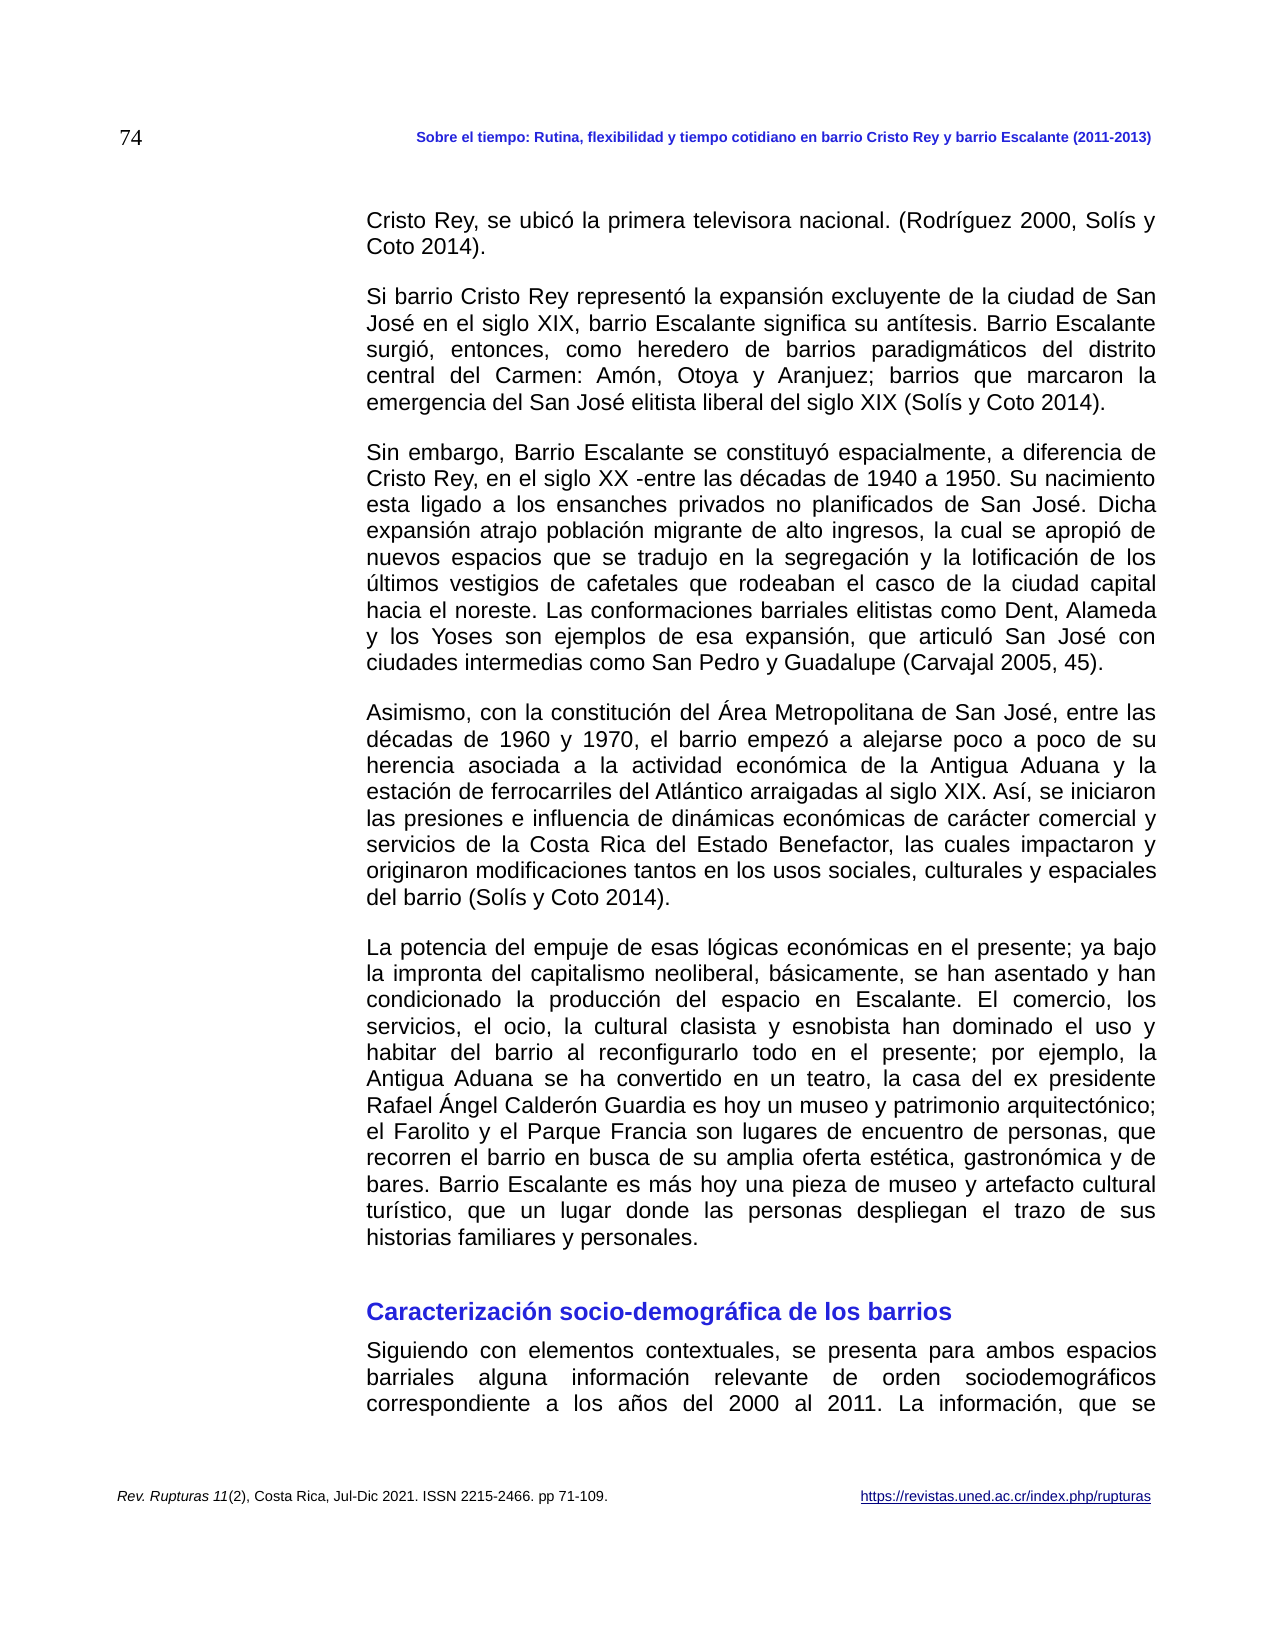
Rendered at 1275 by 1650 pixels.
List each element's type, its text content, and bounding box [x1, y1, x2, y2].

text Asimismo, con la constitución del Área Metropolitana de San José, entre las décadas de 1960 y 1970, el barrio empezó a alejarse poco a poco de su herencia asociada a la actividad económica de la Antigua Aduana y la estación de ferrocarriles del Atlántico arraigadas al siglo XIX. Así, se iniciaron las presiones e influencia de dinámicas económicas de carácter comercial y servicios de la Costa Rica del Estado Benefactor, las cuales impactaron y originaron modificaciones tantos en los usos sociales, culturales y espaciales del barrio (Solís y Coto 2014). [366, 699, 1157, 910]
text Si barrio Cristo Rey representó la expansión excluyente de la ciudad de San José en el siglo XIX, barrio Escalante significa su antítesis. Barrio Escalante surgió, entonces, como heredero de barrios paradigmáticos del distrito central del Carmen: Amón, Otoya y Aranjuez; barrios que marcaron la emergencia del San José elitista liberal del siglo XIX (Solís y Coto 2014). [366, 283, 1157, 415]
subtitle Caracterización socio-demográfica de los barrios [366, 1297, 1157, 1326]
text Siguiendo con elementos contextuales, se presenta para ambos espacios barriales alguna información relevante de orden sociodemográficos correspondiente a los años del 2000 al 2011. La información, que se [366, 1337, 1157, 1417]
text Cristo Rey, se ubicó la primera televisora nacional. (Rodríguez 2000, Solís y Coto 2014). [366, 207, 1157, 259]
text La potencia del empuje de esas lógicas económicas en el presente; ya bajo la impronta del capitalismo neoliberal, básicamente, se han asentado y han condicionado la producción del espacio en Escalante. El comercio, los servicios, el ocio, la cultural clasista y esnobista han dominado el uso y habitar del barrio al reconfigurarlo todo en el presente; por ejemplo, la Antigua Aduana se ha convertido en un teatro, la casa del ex presidente Rafael Ángel Calderón Guardia es hoy un museo y patrimonio arquitectónico; el Farolito y el Parque Francia son lugares de encuentro de personas, que recorren el barrio en busca de su amplia oferta estética, gastronómica y de bares. Barrio Escalante es más hoy una pieza de museo y artefacto cultural turístico, que un lugar donde las personas despliegan el trazo de sus historias familiares y personales. [366, 933, 1157, 1250]
text Sin embargo, Barrio Escalante se constituyó espacialmente, a diferencia de Cristo Rey, en el siglo XX -entre las décadas de 1940 a 1950. Su nacimiento esta ligado a los ensanches privados no planificados de San José. Dicha expansión atrajo población migrante de alto ingresos, la cual se apropió de nuevos espacios que se tradujo en la segregación y la lotificación de los últimos vestigios de cafetales que rodeaban el casco de la ciudad capital hacia el noreste. Las conformaciones barriales elitistas como Dent, Alameda y los Yoses son ejemplos de esa expansión, que articuló San José con ciudades intermedias como San Pedro y Guadalupe (Carvajal 2005, 45). [366, 438, 1157, 676]
